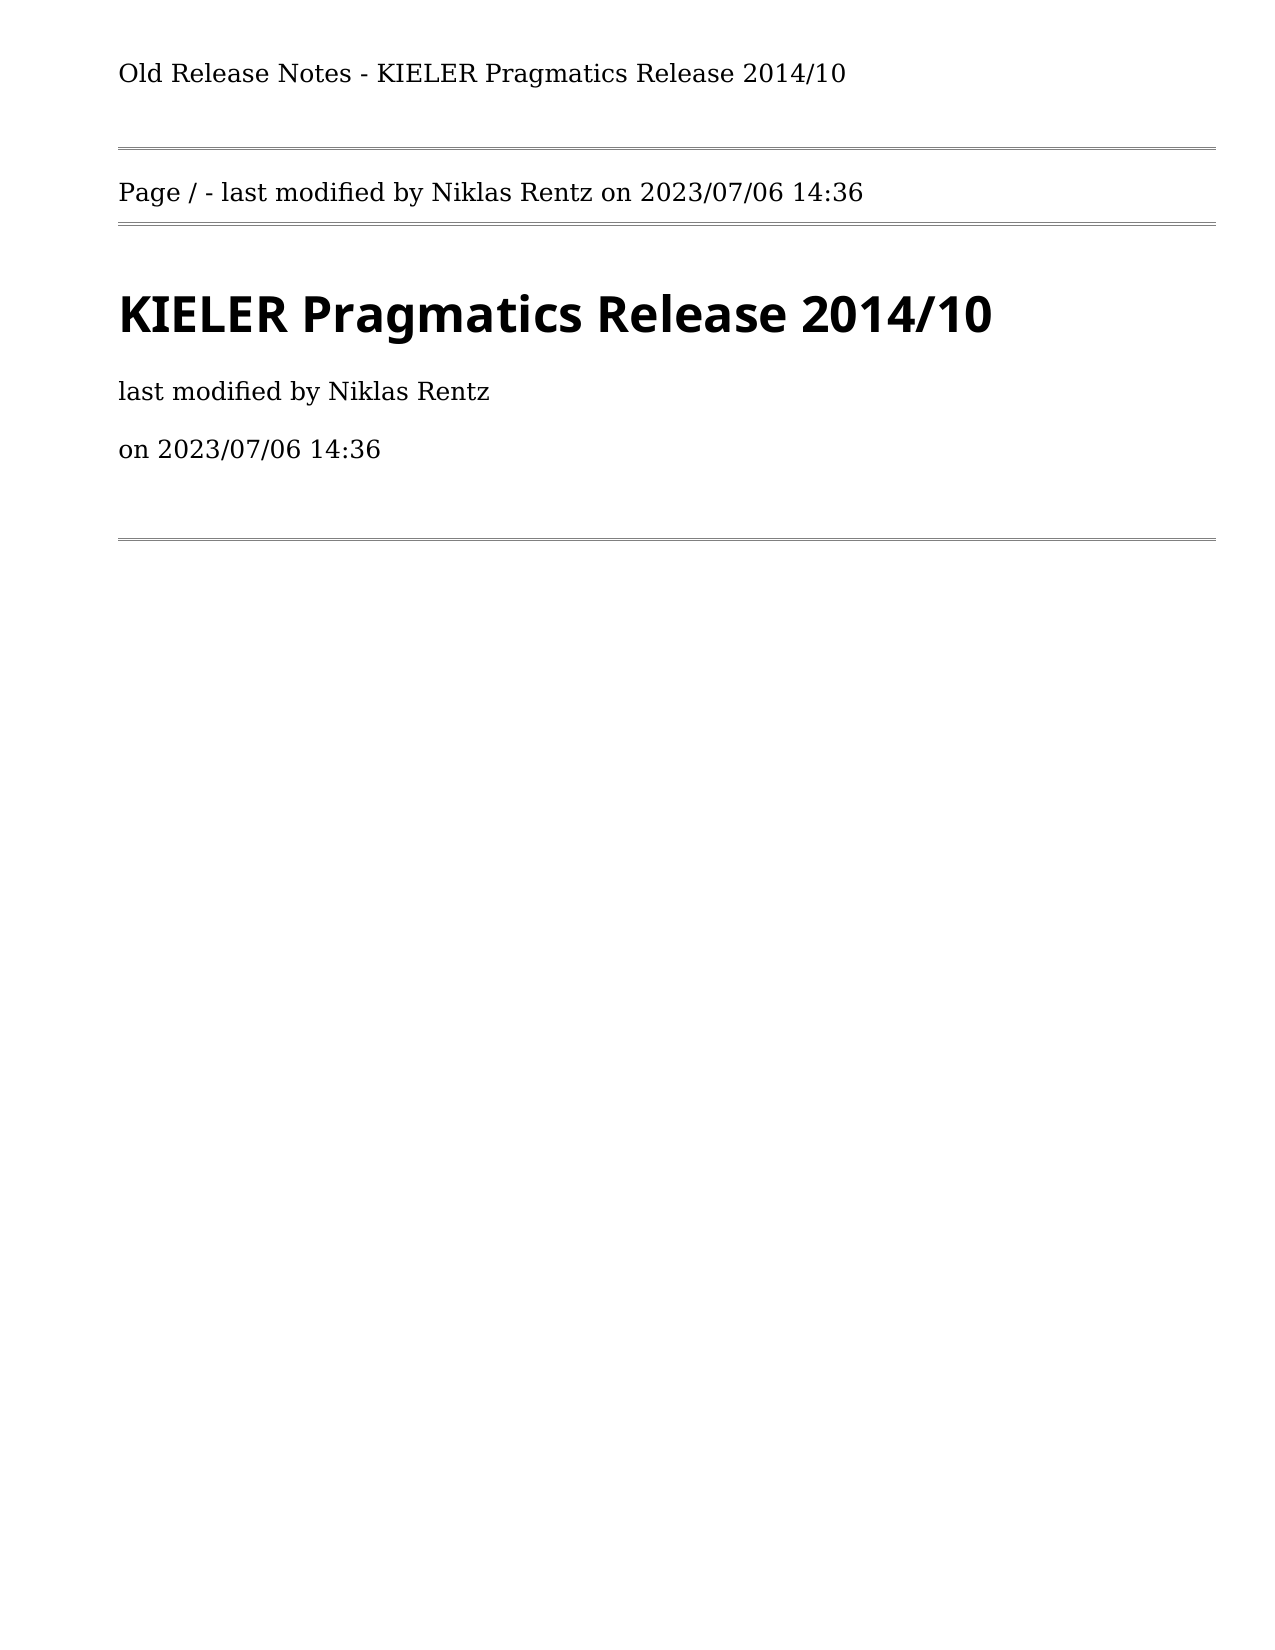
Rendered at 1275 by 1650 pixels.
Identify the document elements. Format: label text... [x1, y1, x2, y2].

text last modified by Niklas Rentz [118, 377, 1216, 406]
subtitle KIELER Pragmatics Release 2014/10 [118, 279, 1216, 347]
text Old Release Notes - KIELER Pragmatics Release 2014/10 [118, 59, 1216, 88]
text Page / - last modified by Niklas Rentz on 2023/07/06 14:36 [118, 179, 1216, 208]
text on 2023/07/06 14:36 [118, 435, 1216, 464]
